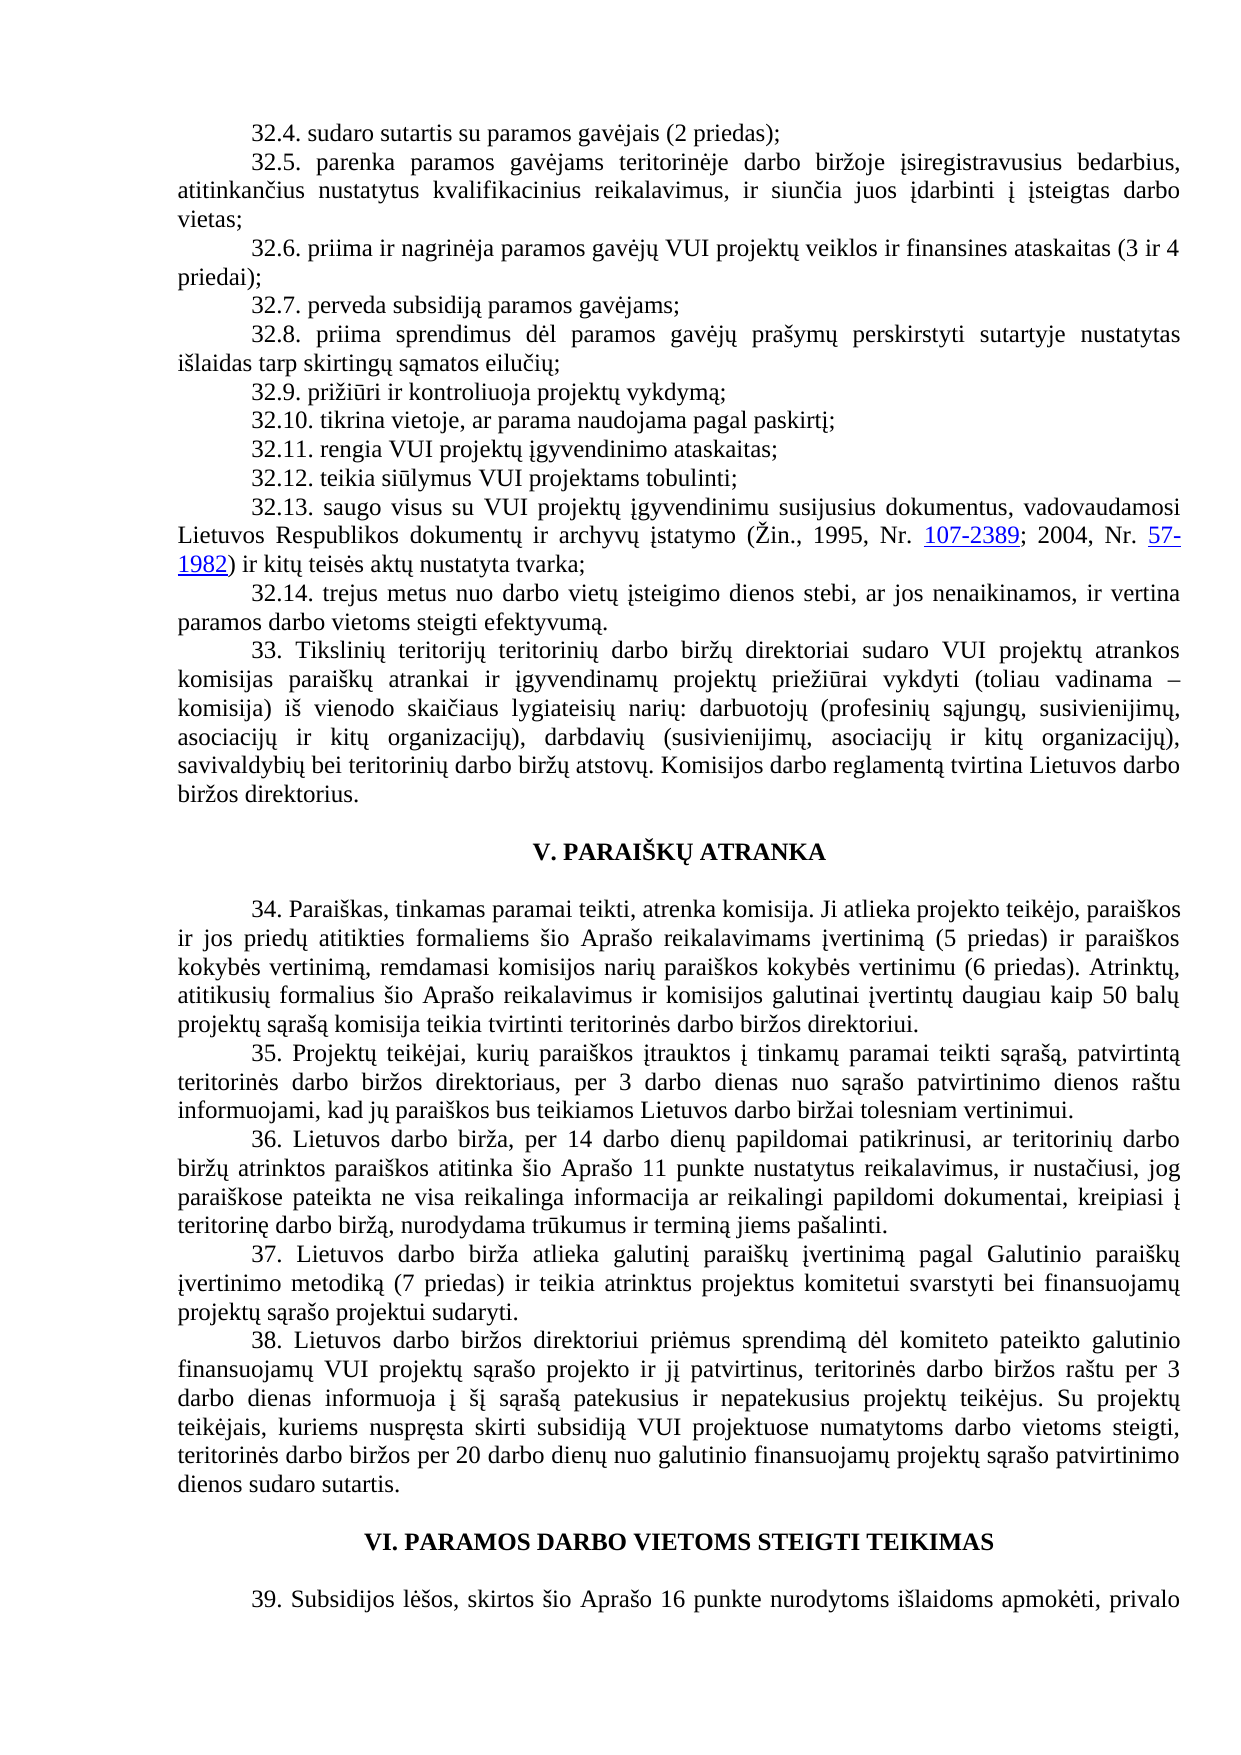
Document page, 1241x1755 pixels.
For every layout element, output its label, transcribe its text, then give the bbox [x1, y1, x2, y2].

text 32.9. prižiūri ir kontroliuoja projektų vykdymą; [177, 377, 1181, 406]
text V. PARAIŠKŲ ATRANKA [177, 837, 1181, 866]
text 32.11. rengia VUI projektų įgyvendinimo ataskaitas; [177, 434, 1181, 463]
text 32.8. priima sprendimus dėl paramos gavėjų prašymų perskirstyti sutartyje nustatytas išlaidas tarp skirtingų sąmatos eilučių; [177, 319, 1181, 377]
text 32.13. saugo visus su VUI projektų įgyvendinimu susijusius dokumentus, vadovaudamosi Lietuvos Respublikos dokumentų ir archyvų įstatymo (Žin., 1995, Nr. 107-2389; 2004, Nr. 57-1982) ir kitų teisės aktų nustatyta tvarka; [177, 492, 1181, 578]
text 32.12. teikia siūlymus VUI projektams tobulinti; [177, 463, 1181, 492]
text 37. Lietuvos darbo birža atlieka galutinį paraiškų įvertinimą pagal Galutinio paraiškų įvertinimo metodiką (7 priedas) ir teikia atrinktus projektus komitetui svarstyti bei finansuojamų projektų sąrašo projektui sudaryti. [177, 1239, 1181, 1326]
text 39. Subsidijos lėšos, skirtos šio Aprašo 16 punkte nurodytoms išlaidoms apmokėti, privalo [177, 1584, 1181, 1613]
text 32.10. tikrina vietoje, ar parama naudojama pagal paskirtį; [177, 406, 1181, 434]
text 35. Projektų teikėjai, kurių paraiškos įtrauktos į tinkamų paramai teikti sąrašą, patvirtintą teritorinės darbo biržos direktoriaus, per 3 darbo dienas nuo sąrašo patvirtinimo dienos raštu informuojami, kad jų paraiškos bus teikiamos Lietuvos darbo biržai tolesniam vertinimui. [177, 1038, 1181, 1124]
text 33. Tikslinių teritorijų teritorinių darbo biržų direktoriai sudaro VUI projektų atrankos komisijas paraiškų atrankai ir įgyvendinamų projektų priežiūrai vykdyti (toliau vadinama – komisija) iš vienodo skaičiaus lygiateisių narių: darbuotojų (profesinių sąjungų, susivienijimų, asociacijų ir kitų organizacijų), darbdavių (susivienijimų, asociacijų ir kitų organizacijų), savivaldybių bei teritorinių darbo biržų atstovų. Komisijos darbo reglamentą tvirtina Lietuvos darbo biržos direktorius. [177, 636, 1181, 808]
text 36. Lietuvos darbo birža, per 14 darbo dienų papildomai patikrinusi, ar teritorinių darbo biržų atrinktos paraiškos atitinka šio Aprašo 11 punkte nustatytus reikalavimus, ir nustačiusi, jog paraiškose pateikta ne visa reikalinga informacija ar reikalingi papildomi dokumentai, kreipiasi į teritorinę darbo biržą, nurodydama trūkumus ir terminą jiems pašalinti. [177, 1124, 1181, 1239]
text 38. Lietuvos darbo biržos direktoriui priėmus sprendimą dėl komiteto pateikto galutinio finansuojamų VUI projektų sąrašo projekto ir jį patvirtinus, teritorinės darbo biržos raštu per 3 darbo dienas informuoja į šį sąrašą patekusius ir nepatekusius projektų teikėjus. Su projektų teikėjais, kuriems nuspręsta skirti subsidiją VUI projektuose numatytoms darbo vietoms steigti, teritorinės darbo biržos per 20 darbo dienų nuo galutinio finansuojamų projektų sąrašo patvirtinimo dienos sudaro sutartis. [177, 1326, 1181, 1498]
text 32.7. perveda subsidiją paramos gavėjams; [177, 291, 1181, 319]
text 32.5. parenka paramos gavėjams teritorinėje darbo biržoje įsiregistravusius bedarbius, atitinkančius nustatytus kvalifikacinius reikalavimus, ir siunčia juos įdarbinti į įsteigtas darbo vietas; [177, 147, 1181, 233]
text 32.4. sudaro sutartis su paramos gavėjais (2 priedas); [177, 118, 1181, 147]
text 32.6. priima ir nagrinėja paramos gavėjų VUI projektų veiklos ir finansines ataskaitas (3 ir 4 priedai); [177, 233, 1181, 291]
text 34. Paraiškas, tinkamas paramai teikti, atrenka komisija. Ji atlieka projekto teikėjo, paraiškos ir jos priedų atitikties formaliems šio Aprašo reikalavimams įvertinimą (5 priedas) ir paraiškos kokybės vertinimą, remdamasi komisijos narių paraiškos kokybės vertinimu (6 priedas). Atrinktų, atitikusių formalius šio Aprašo reikalavimus ir komisijos galutinai įvertintų daugiau kaip 50 balų projektų sąrašą komisija teikia tvirtinti teritorinės darbo biržos direktoriui. [177, 894, 1181, 1038]
text 32.14. trejus metus nuo darbo vietų įsteigimo dienos stebi, ar jos nenaikinamos, ir vertina paramos darbo vietoms steigti efektyvumą. [177, 578, 1181, 636]
text VI. PARAMOS DARBO VIETOMS STEIGTI TEIKIMAS [177, 1527, 1181, 1556]
